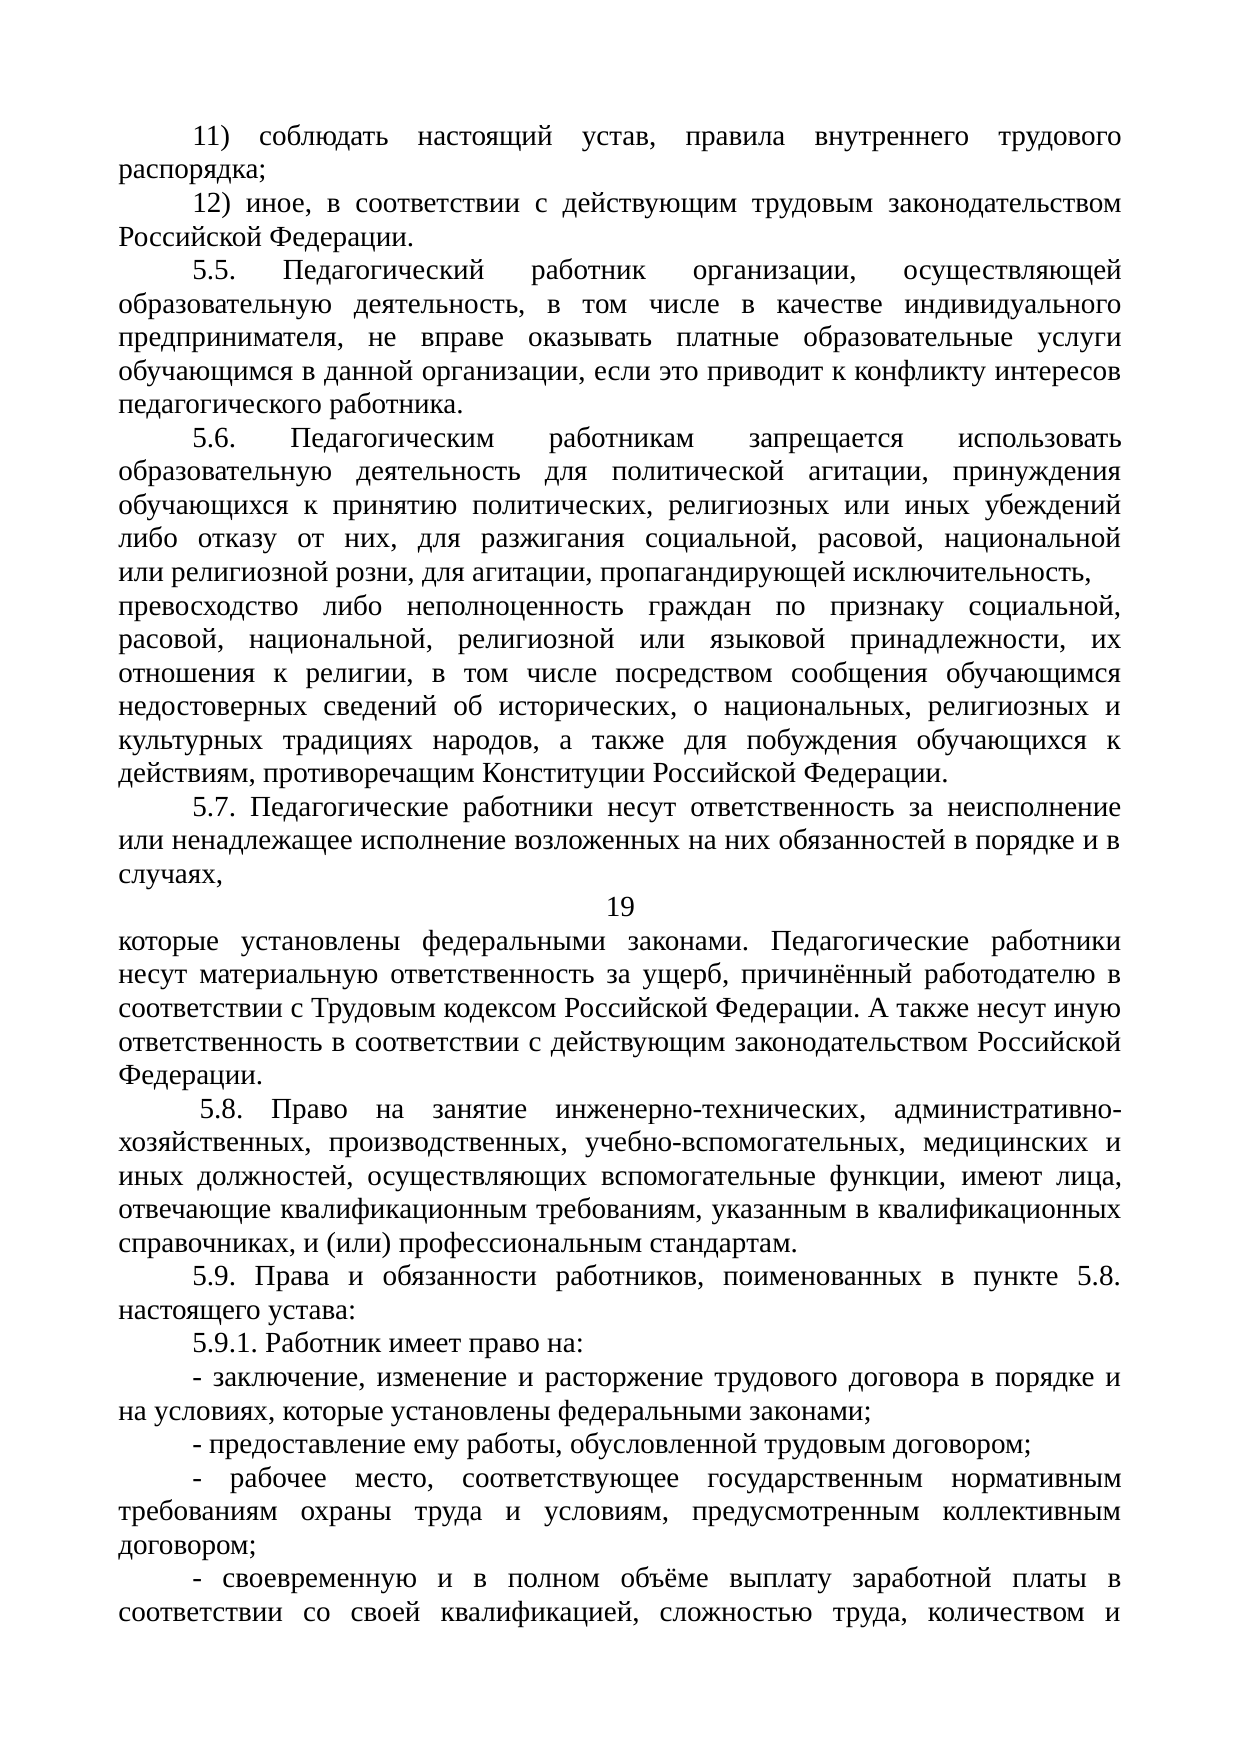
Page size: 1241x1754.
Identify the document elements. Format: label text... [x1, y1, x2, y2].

text 5.9. Права и обязанности работников, поименованных в пункте 5.8. настоящего устава: [118, 1258, 1122, 1326]
text 5.5. Педагогический работник организации, осуществляющей образовательную деятельность, в том числе в качестве индивидуального предпринимателя, не вправе оказывать платные образовательные услуги обучающимся в данной организации, если это приводит к конфликту интересов педагогического работника. [118, 252, 1122, 420]
text 5.6. Педагогическим работникам запрещается использовать образовательную деятельность для политической агитации, принуждения обучающихся к принятию политических, религиозных или иных убеждений либо отказу от них, для разжигания социальной, расовой, национальной или религиозной розни, для агитации, пропагандирующей исключительность, [118, 420, 1122, 588]
text 5.8. Право на занятие инженерно-технических, административно-хозяйственных, производственных, учебно-вспомогательных, медицинских и иных должностей, осуществляющих вспомогательные функции, имеют лица, отвечающие квалификационным требованиям, указанным в квалификационных справочниках, и (или) профессиональным стандартам. [118, 1091, 1122, 1258]
text 12) иное, в соответствии с действующим трудовым законодательством Российской Федерации. [118, 185, 1122, 252]
text превосходство либо неполноценность граждан по признаку социальной, расовой, национальной, религиозной или языковой принадлежности, их отношения к религии, в том числе посредством сообщения обучающимся недостоверных сведений об исторических, о национальных, религиозных и культурных традициях народов, а также для побуждения обучающихся к действиям, противоречащим Конституции Российской Федерации. [118, 588, 1122, 789]
text 5.9.1. Работник имеет право на: [118, 1326, 1122, 1359]
text 19 [118, 889, 1122, 923]
text - рабочее место, соответствующее государственным нормативным требованиям охраны труда и условиям, предусмотренным коллективным договором; [118, 1460, 1122, 1560]
text 5.7. Педагогические работники несут ответственность за неисполнение или ненадлежащее исполнение возложенных на них обязанностей в порядке и в случаях, [118, 789, 1122, 889]
text - своевременную и в полном объёме выплату заработной платы в соответствии со своей квалификацией, сложностью труда, количеством и [118, 1560, 1122, 1627]
text которые установлены федеральными законами. Педагогические работники несут материальную ответственность за ущерб, причинённый работодателю в соответствии с Трудовым кодексом Российской Федерации. А также несут иную ответственность в соответствии с действующим законодательством Российской Федерации. [118, 923, 1122, 1091]
text - предоставление ему работы, обусловленной трудовым договором; [118, 1426, 1122, 1460]
text - заключение, изменение и расторжение трудового договора в порядке и на условиях, которые установлены федеральными законами; [118, 1359, 1122, 1426]
text 11) соблюдать настоящий устав, правила внутреннего трудового распорядка; [118, 118, 1122, 185]
